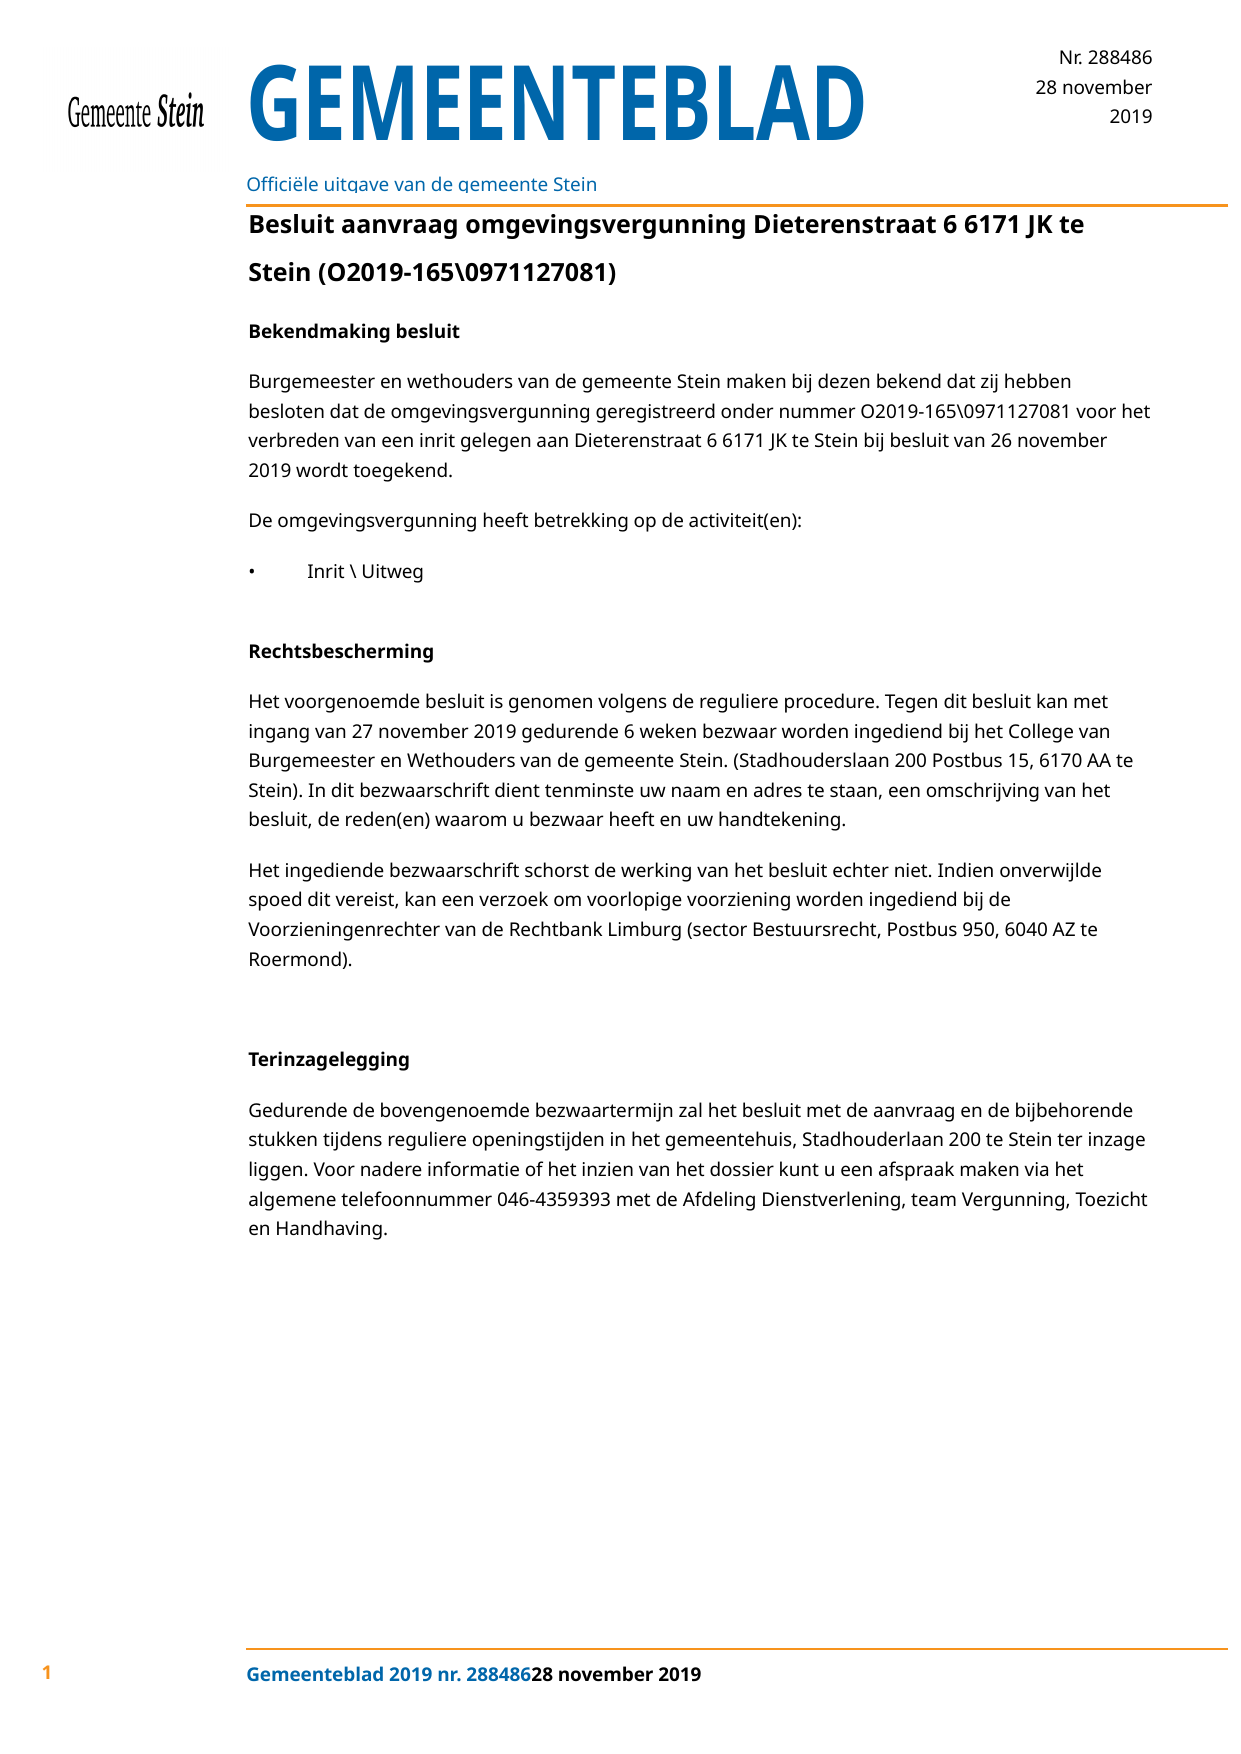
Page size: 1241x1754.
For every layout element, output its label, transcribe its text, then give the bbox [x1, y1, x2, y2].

text Besluit aanvraag omgevingsvergunning Dieterenstraat 6 6171 JK te Stein (O2019-165\0971127081) [248, 207, 1152, 288]
text Rechtsbescherming [248, 638, 1152, 664]
text Bekendmaking besluit [248, 318, 1152, 344]
text Terinzagelegging [248, 1047, 1152, 1072]
text De omgevingsvergunning heeft betrekking op de activiteit(en): [248, 507, 1152, 533]
picture [41, 47, 231, 172]
text Gedurende de bovengenoemde bezwaartermijn zal het besluit met de aanvraag en de bijbehorende stukken tijdens reguliere openingstijden in het gemeentehuis, Stadhouderlaan 200 te Stein ter inzage liggen. Voor nadere informatie of het inzien van het dossier kunt u een afspraak maken via het algemene telefoonnummer 046-4359393 met de Afdeling Dienstverlening, team Vergunning, Toezicht en Handhaving. [248, 1097, 1152, 1241]
text Burgemeester en wethouders van de gemeente Stein maken bij dezen bekend dat zij hebben besloten dat de omgevingsvergunning geregistreerd onder nummer O2019-165\0971127081 voor het verbreden van een inrit gelegen aan Dieterenstraat 6 6171 JK te Stein bij besluit van 26 november 2019 wordt toegekend. [248, 368, 1152, 483]
text Het voorgenoemde besluit is genomen volgens de reguliere procedure. Tegen dit besluit kan met ingang van 27 november 2019 gedurende 6 weken bezwaar worden ingediend bij het College van Burgemeester en Wethouders van de gemeente Stein. (Stadhouderslaan 200 Postbus 15, 6170 AA te Stein). In dit bezwaarschrift dient tenminste uw naam en adres te staan, een omschrijving van het besluit, de reden(en) waarom u bezwaar heeft en uw handtekening. [248, 688, 1152, 832]
text Het ingediende bezwaarschrift schorst de werking van het besluit echter niet. Indien onverwijlde spoed dit vereist, kan een verzoek om voorlopige voorziening worden ingediend bij de Voorzieningenrechter van de Rechtbank Limburg (sector Bestuursrecht, Postbus 950, 6040 AZ te Roermond). [248, 857, 1152, 972]
list Inrit \ Uitweg [248, 558, 1152, 584]
